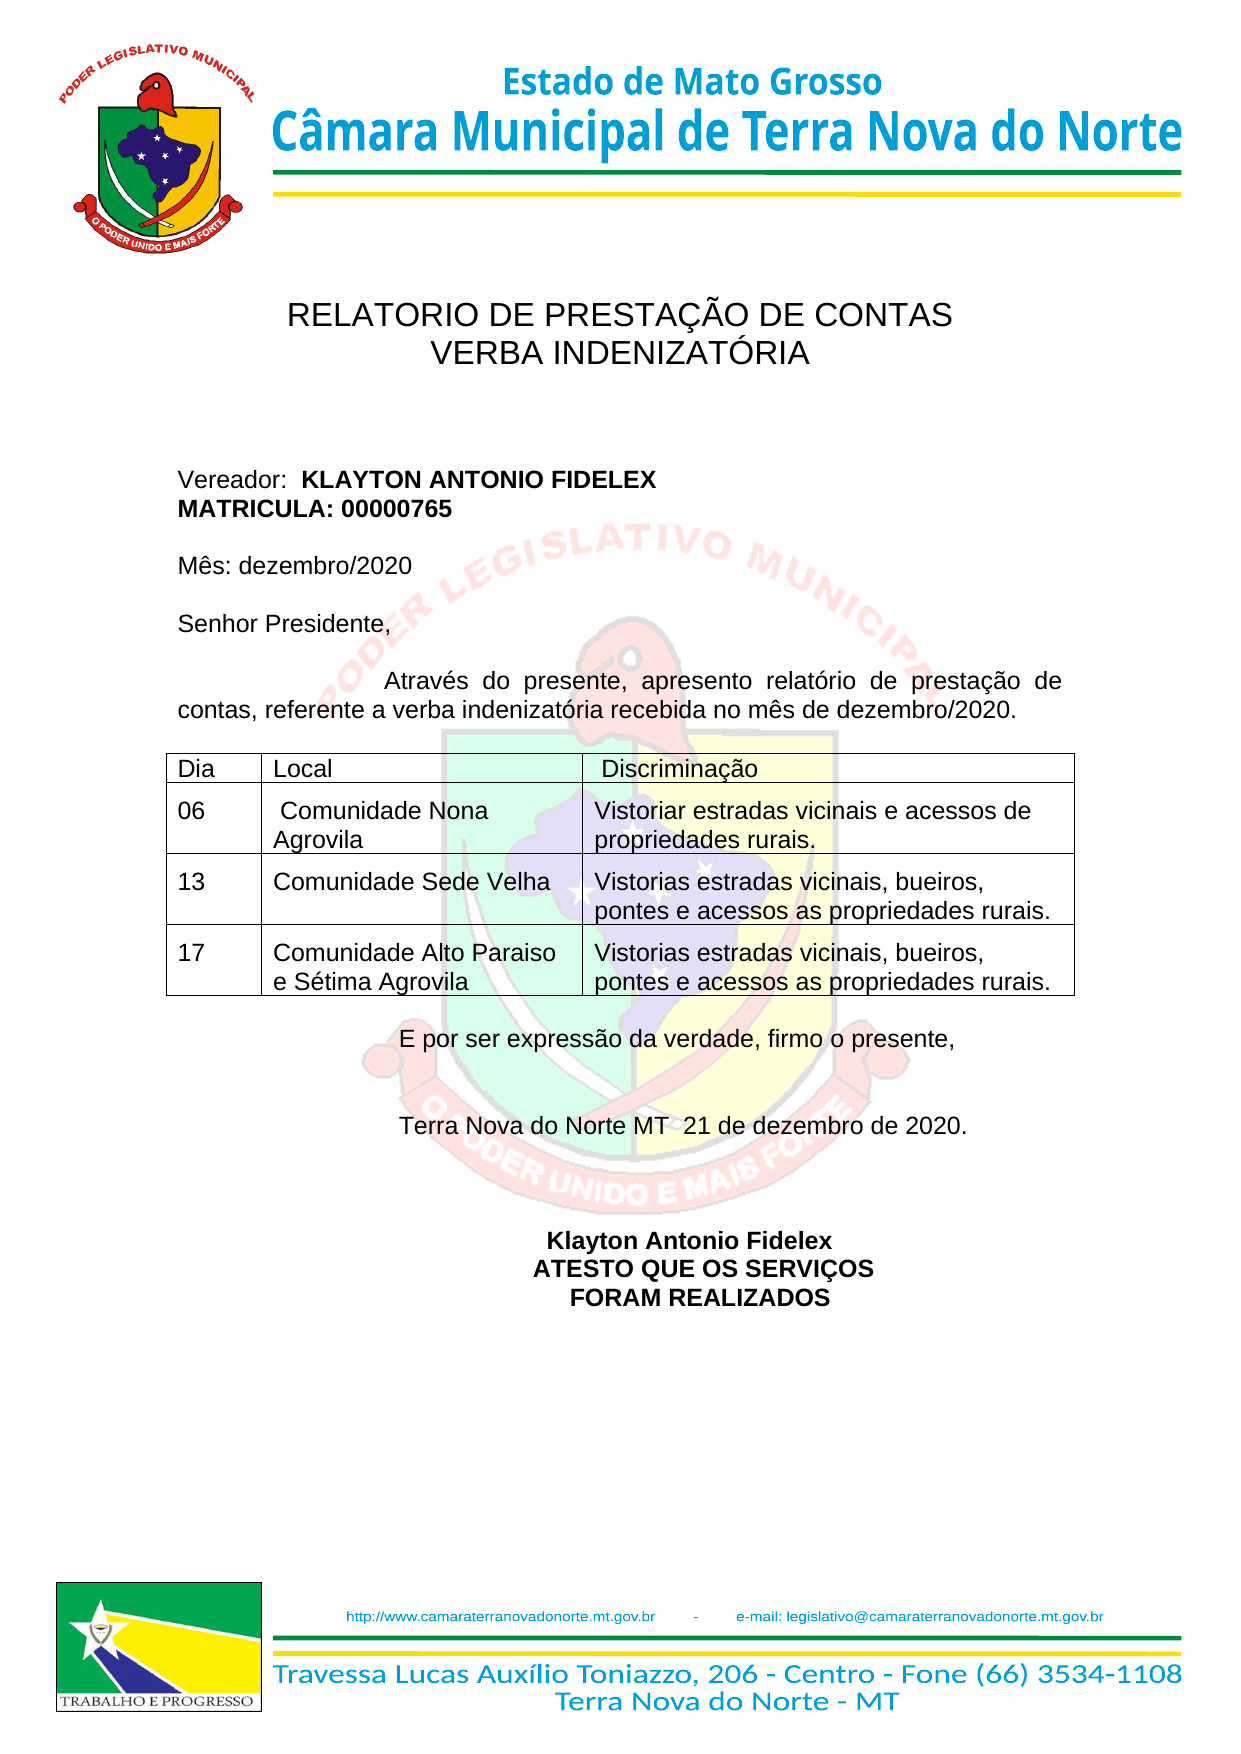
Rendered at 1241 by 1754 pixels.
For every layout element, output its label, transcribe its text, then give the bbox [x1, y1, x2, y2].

text Klayton Antonio Fidelex [177, 1226, 1063, 1254]
text FORAM REALIZADOS [236, 1283, 1122, 1312]
table_cell 13 [167, 854, 261, 924]
table_cell 17 [167, 925, 261, 995]
text Senhor Presidente, [966, 609, 1063, 637]
table_cell Comunidade Nona Agrovila [262, 783, 303, 853]
table_cell Comunidade Alto Paraiso e Sétima Agrovila [262, 925, 303, 995]
text RELATORIO DE PRESTAÇÃO DE CONTAS [177, 294, 1063, 333]
text Através do presente, apresento relatório de prestação de contas, referente a verba indenizatória recebida no mês de dezembro/2020. [177, 666, 303, 724]
table_header Dia [167, 754, 261, 782]
text E por ser expressão da verdade, firmo o presente, [177, 1024, 303, 1053]
picture [860, 1611, 868, 1623]
text Terra Nova do Norte MT 21 de dezembro de 2020. [966, 1111, 1063, 1139]
table_cell Comunidade Sede Velha [262, 854, 303, 924]
text E por ser expressão da verdade, firmo o presente, [966, 1024, 1063, 1053]
text Mês: dezembro/2020 [177, 551, 303, 580]
table_cell Vistoriar estradas vicinais e acessos de propriedades rurais. [966, 783, 1074, 853]
text Vereador: KLAYTON ANTONIO FIDELEX [177, 465, 1063, 494]
text ATESTO QUE OS SERVIÇOS [236, 1254, 1122, 1283]
table_header Local [262, 754, 303, 782]
table_cell 06 [167, 783, 261, 853]
picture [55, 42, 260, 256]
text Senhor Presidente, [177, 609, 303, 637]
text Terra Nova do Norte MT 21 de dezembro de 2020. [177, 1111, 303, 1139]
text Através do presente, apresento relatório de prestação de contas, referente a verba indenizatória recebida no mês de dezembro/2020. [966, 666, 1063, 724]
table_cell Vistorias estradas vicinais, bueiros, pontes e acessos as propriedades rurais. [966, 925, 1074, 995]
text MATRICULA: 00000765 [177, 494, 1063, 522]
picture [57, 1583, 261, 1711]
text VERBA INDENIZATÓRIA [177, 333, 1063, 371]
table_cell Vistorias estradas vicinais, bueiros, pontes e acessos as propriedades rurais. [966, 854, 1074, 924]
text Mês: dezembro/2020 [966, 551, 1063, 580]
table_header Discriminação [966, 754, 1074, 782]
